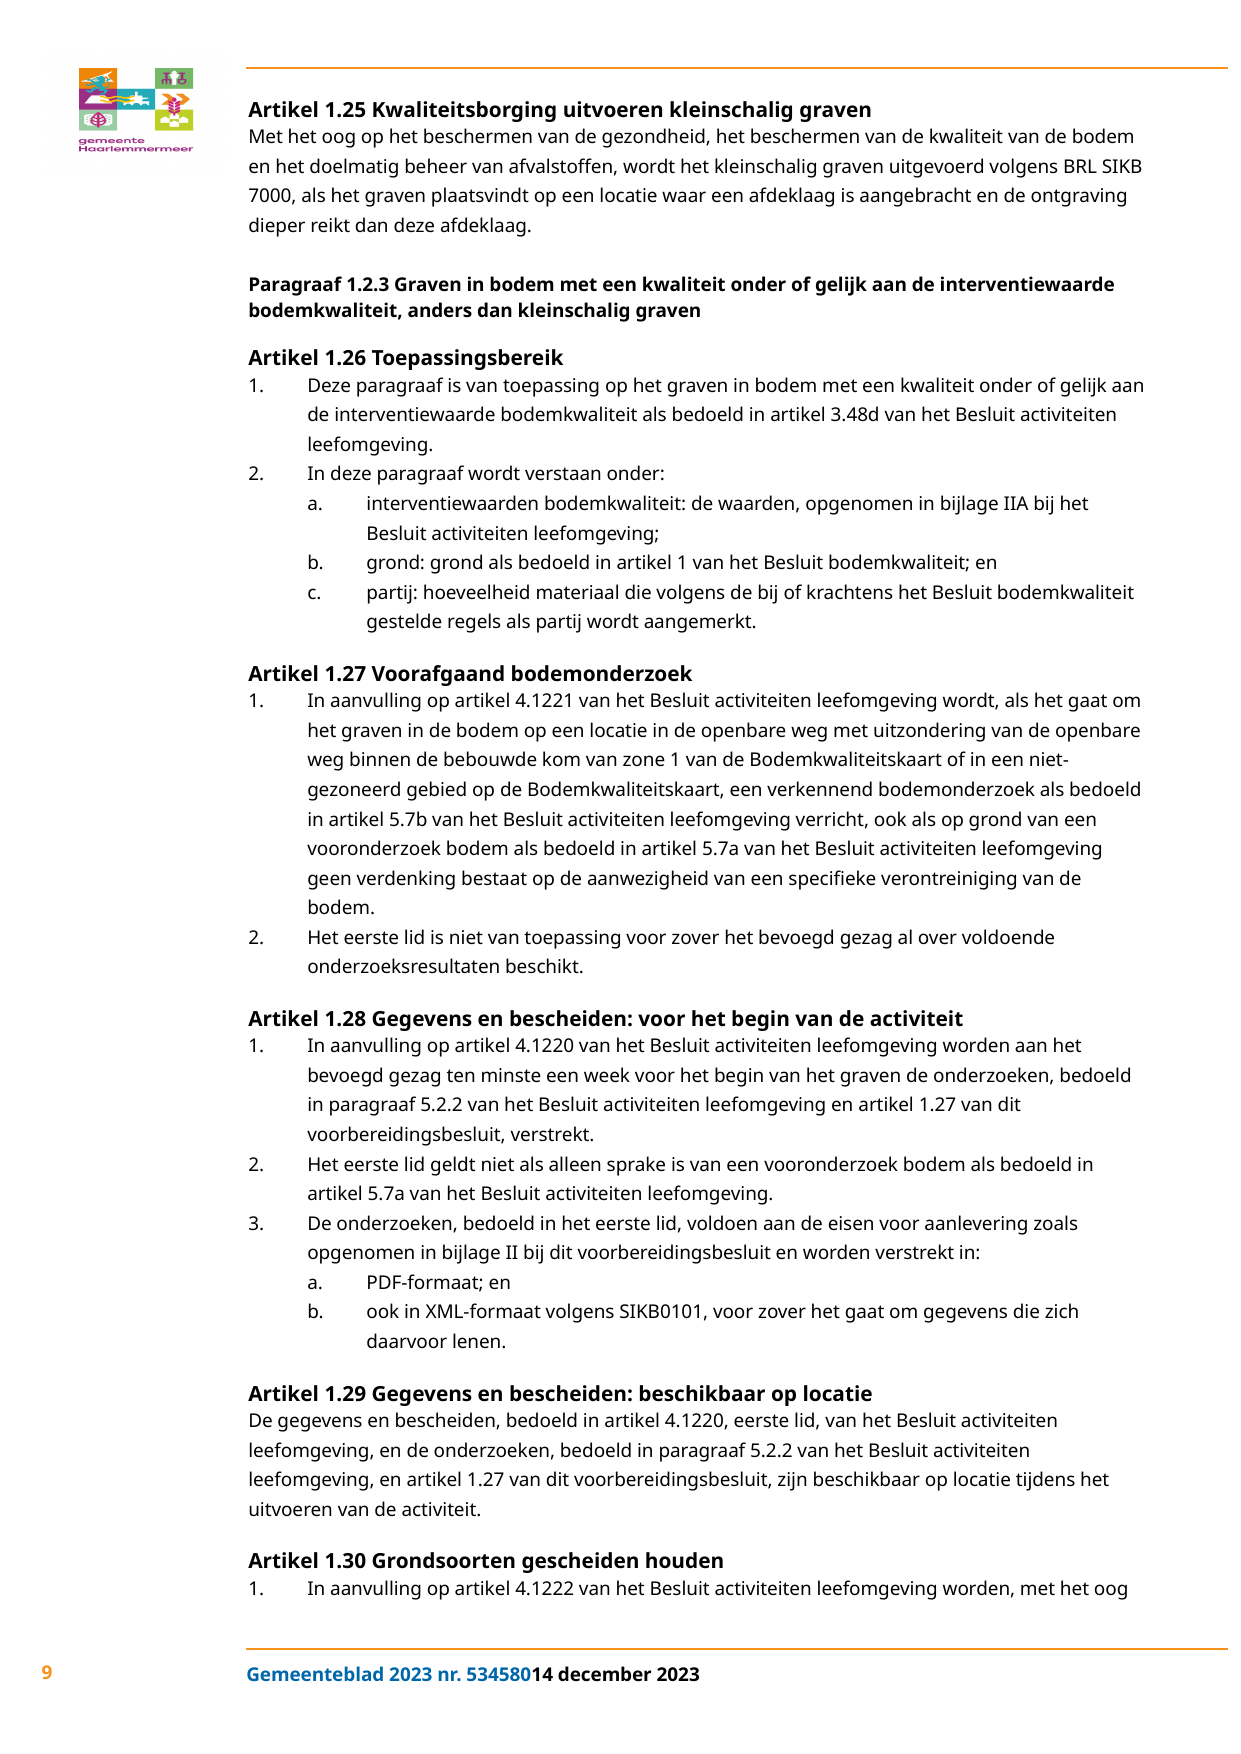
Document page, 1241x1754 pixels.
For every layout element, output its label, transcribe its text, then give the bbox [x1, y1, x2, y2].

text Met het oog op het beschermen van de gezondheid, het beschermen van de kwaliteit van de bodem en het doelmatig beheer van afvalstoffen, wordt het kleinschalig graven uitgevoerd volgens BRL SIKB 7000, als het graven plaatsvindt op een locatie waar een afdeklaag is aangebracht en de ontgraving dieper reikt dan deze afdeklaag. [248, 123, 1152, 238]
text Artikel 1.29 Gegevens en bescheiden: beschikbaar op locatie [248, 1379, 1152, 1407]
list PDF-formaat; en [307, 1269, 1152, 1295]
text Artikel 1.25 Kwaliteitsborging uitvoeren kleinschalig graven [248, 95, 1152, 123]
picture [41, 47, 231, 172]
list partij: hoeveelheid materiaal die volgens de bij of krachtens het Besluit bodemkwaliteit gestelde regels als partij wordt aangemerkt. [307, 579, 1152, 634]
text Artikel 1.26 Toepassingsbereik [248, 343, 1152, 372]
list Het eerste lid is niet van toepassing voor zover het bevoegd gezag al over voldoende onderzoeksresultaten beschikt. [248, 924, 1152, 979]
list ook in XML-formaat volgens SIKB0101, voor zover het gaat om gegevens die zich daarvoor lenen. [307, 1299, 1152, 1354]
list Het eerste lid geldt niet als alleen sprake is van een vooronderzoek bodem als bedoeld in artikel 5.7a van het Besluit activiteiten leefomgeving. [248, 1151, 1152, 1206]
list In aanvulling op artikel 4.1221 van het Besluit activiteiten leefomgeving wordt, als het gaat om het graven in de bodem op een locatie in de openbare weg met uitzondering van de openbare weg binnen de bebouwde kom van zone 1 van de Bodemkwaliteitskaart of in een niet-gezoneerd gebied op de Bodemkwaliteitskaart, een verkennend bodemonderzoek als bedoeld in artikel 5.7b van het Besluit activiteiten leefomgeving verricht, ook als op grond van een vooronderzoek bodem als bedoeld in artikel 5.7a van het Besluit activiteiten leefomgeving geen verdenking bestaat op de aanwezigheid van een specifieke verontreiniging van de bodem. [248, 687, 1152, 920]
list interventiewaarden bodemkwaliteit: de waarden, opgenomen in bijlage IIA bij het Besluit activiteiten leefomgeving; [307, 490, 1152, 546]
list grond: grond als bedoeld in artikel 1 van het Besluit bodemkwaliteit; en [307, 549, 1152, 575]
text Paragraaf 1.2.3 Graven in bodem met een kwaliteit onder of gelijk aan de interventiewaarde bodemkwaliteit, anders dan kleinschalig graven [248, 271, 1152, 323]
list In aanvulling op artikel 4.1222 van het Besluit activiteiten leefomgeving worden, met het oog [248, 1575, 1152, 1601]
list In aanvulling op artikel 4.1220 van het Besluit activiteiten leefomgeving worden aan het bevoegd gezag ten minste een week voor het begin van het graven de onderzoeken, bedoeld in paragraaf 5.2.2 van het Besluit activiteiten leefomgeving en artikel 1.27 van dit voorbereidingsbesluit, verstrekt. [248, 1032, 1152, 1147]
list In deze paragraaf wordt verstaan onder: [248, 461, 1152, 486]
text Artikel 1.28 Gegevens en bescheiden: voor het begin van de activiteit [248, 1004, 1152, 1032]
text Artikel 1.30 Grondsoorten gescheiden houden [248, 1546, 1152, 1575]
list De onderzoeken, bedoeld in het eerste lid, voldoen aan de eisen voor aanlevering zoals opgenomen in bijlage II bij dit voorbereidingsbesluit en worden verstrekt in: [248, 1210, 1152, 1265]
text De gegevens en bescheiden, bedoeld in artikel 4.1220, eerste lid, van het Besluit activiteiten leefomgeving, en de onderzoeken, bedoeld in paragraaf 5.2.2 van het Besluit activiteiten leefomgeving, en artikel 1.27 van dit voorbereidingsbesluit, zijn beschikbaar op locatie tijdens het uitvoeren van de activiteit. [248, 1407, 1152, 1522]
text Artikel 1.27 Voorafgaand bodemonderzoek [248, 659, 1152, 687]
list Deze paragraaf is van toepassing op het graven in bodem met een kwaliteit onder of gelijk aan de interventiewaarde bodemkwaliteit als bedoeld in artikel 3.48d van het Besluit activiteiten leefomgeving. [248, 372, 1152, 457]
